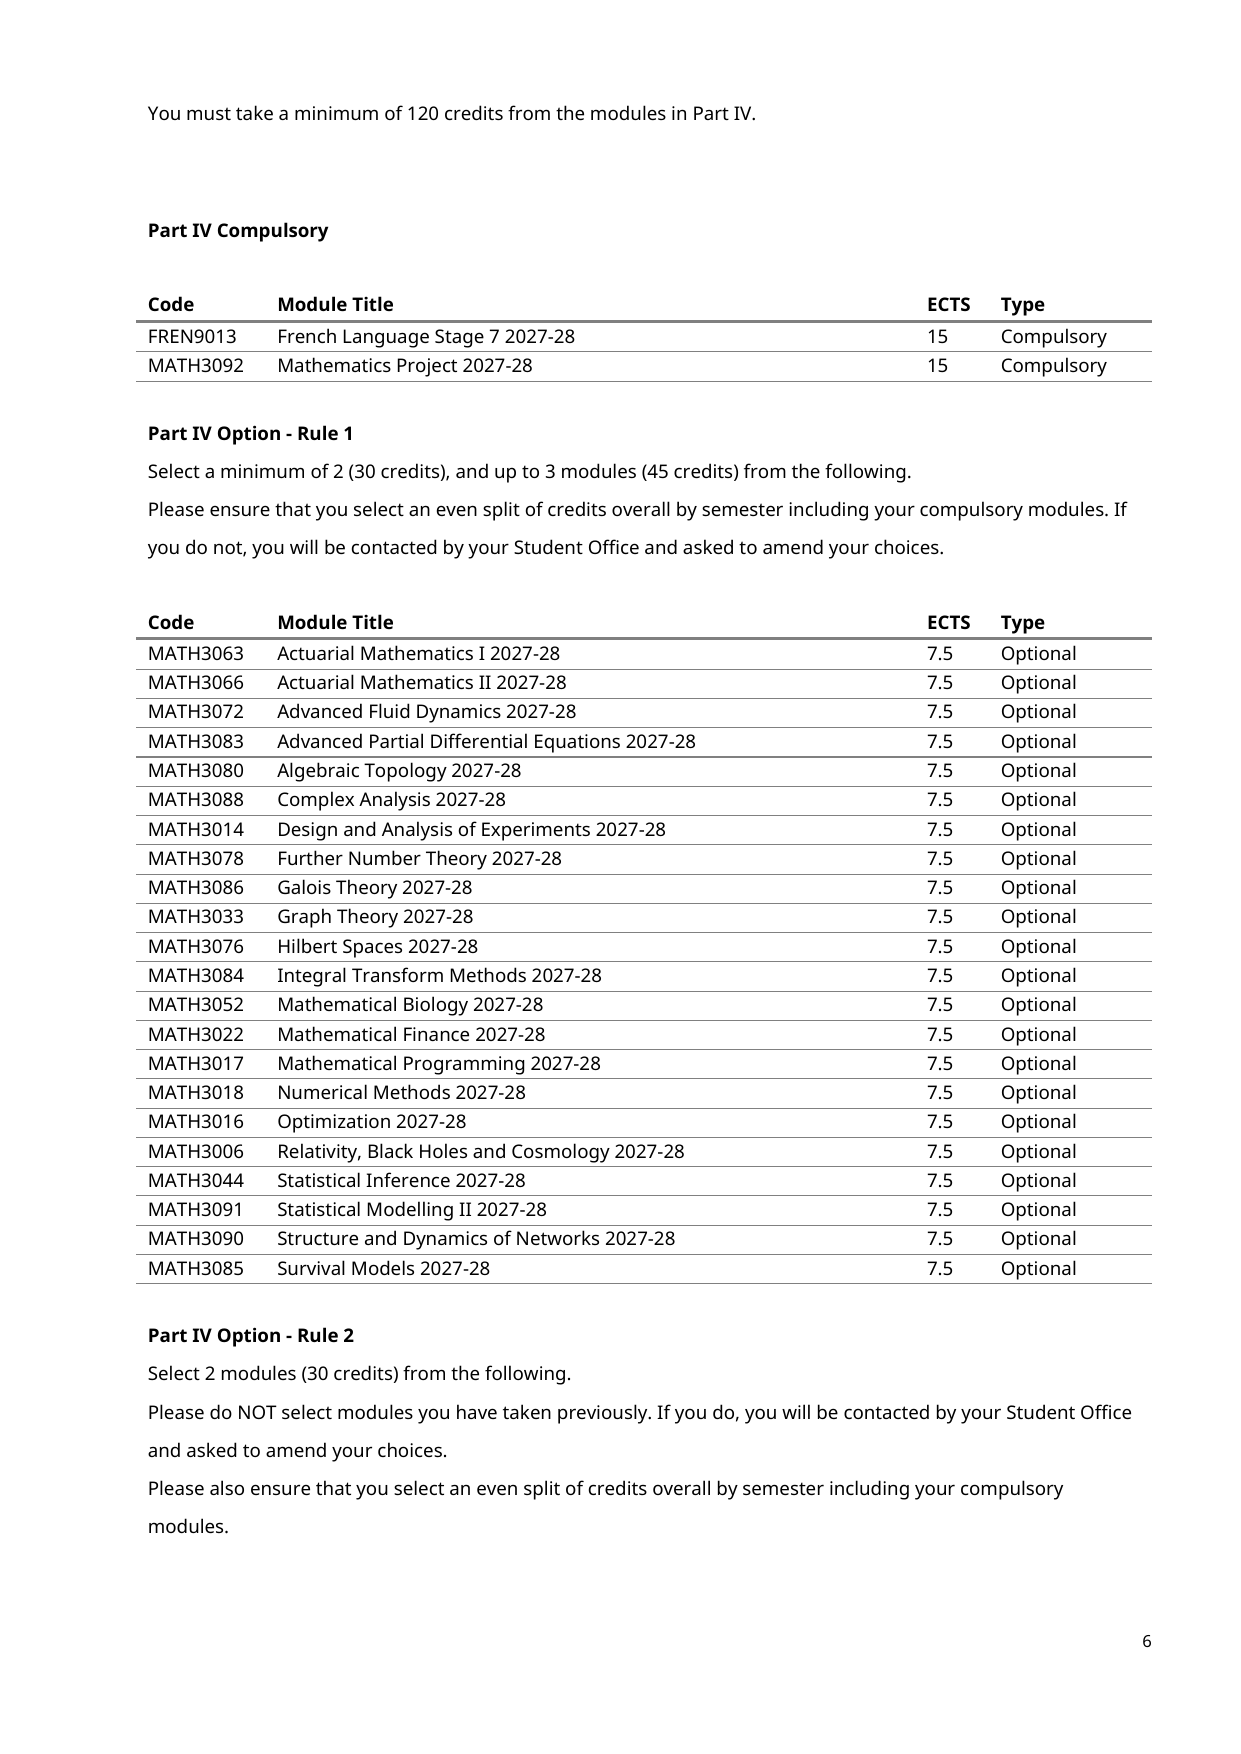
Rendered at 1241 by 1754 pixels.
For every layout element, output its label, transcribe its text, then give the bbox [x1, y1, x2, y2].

table_cell 7.5 [916, 962, 989, 991]
table_cell MATH3078 [136, 845, 266, 873]
table_cell MATH3033 [136, 904, 266, 932]
table_cell 7.5 [916, 670, 989, 698]
table_cell Design and Analysis of Experiments 2027-28 [266, 816, 916, 844]
table_cell Optional [989, 1079, 1152, 1108]
table_cell ECTS [916, 292, 989, 320]
table_cell MATH3091 [136, 1196, 266, 1225]
table_cell 15 [916, 352, 989, 381]
table_cell MATH3052 [136, 992, 266, 1020]
table_cell Actuarial Mathematics I 2027-28 [266, 640, 916, 668]
table_cell 7.5 [916, 1226, 989, 1254]
table_cell Part IV Option - Rule 2 Select 2 modules (30 credits) from the following. Please do NOT select modules you have taken previously. If you do, you will be contacted by your Student Office and asked to amend your choices. Please also ensure that you select an even split of credits overall by semester including your compulsory modules. [136, 1284, 1152, 1588]
table_cell MATH3044 [136, 1167, 266, 1195]
table_cell MATH3083 [136, 728, 266, 756]
table_cell MATH3076 [136, 933, 266, 961]
table_cell MATH3080 [136, 758, 266, 786]
table_cell Advanced Partial Differential Equations 2027-28 [266, 728, 916, 756]
table_cell Complex Analysis 2027-28 [266, 787, 916, 815]
table_cell 7.5 [916, 1255, 989, 1283]
table_cell Algebraic Topology 2027-28 [266, 758, 916, 786]
table_cell 7.5 [916, 875, 989, 903]
table_cell Part IV Compulsory [136, 179, 1152, 292]
table_cell Optional [989, 1138, 1152, 1166]
table_cell 7.5 [916, 1109, 989, 1137]
table_cell MATH3086 [136, 875, 266, 903]
table_cell Mathematical Finance 2027-28 [266, 1021, 916, 1049]
table_cell Mathematical Biology 2027-28 [266, 992, 916, 1020]
table_cell Mathematical Programming 2027-28 [266, 1050, 916, 1078]
table_cell 7.5 [916, 728, 989, 756]
table_cell 7.5 [916, 1079, 989, 1108]
table_cell MATH3072 [136, 699, 266, 727]
table_cell MATH3006 [136, 1138, 266, 1166]
table_cell Mathematics Project 2027-28 [266, 352, 916, 381]
table_cell MATH3066 [136, 670, 266, 698]
table_cell 7.5 [916, 787, 989, 815]
table_cell Code [136, 292, 266, 320]
table_cell Optimization 2027-28 [266, 1109, 916, 1137]
table_cell 7.5 [916, 816, 989, 844]
table_cell 7.5 [916, 758, 989, 786]
table_cell 7.5 [916, 1138, 989, 1166]
table_cell Optional [989, 640, 1152, 668]
table_cell Optional [989, 670, 1152, 698]
table_cell MATH3017 [136, 1050, 266, 1078]
table_cell MATH3092 [136, 352, 266, 381]
table_cell MATH3084 [136, 962, 266, 991]
table_cell 7.5 [916, 1021, 989, 1049]
table_cell 7.5 [916, 992, 989, 1020]
table_cell Optional [989, 904, 1152, 932]
table_cell Further Number Theory 2027-28 [266, 845, 916, 873]
table_cell Optional [989, 1255, 1152, 1283]
table_cell Statistical Modelling II 2027-28 [266, 1196, 916, 1225]
table_cell MATH3090 [136, 1226, 266, 1254]
table_cell [136, 1588, 1152, 1624]
table_cell Module Title [266, 609, 916, 637]
table_cell Optional [989, 962, 1152, 991]
table_cell Survival Models 2027-28 [266, 1255, 916, 1283]
table_cell Optional [989, 1050, 1152, 1078]
table_cell 7.5 [916, 699, 989, 727]
table_cell MATH3022 [136, 1021, 266, 1049]
table_cell Optional [989, 933, 1152, 961]
table_cell Optional [989, 1021, 1152, 1049]
table_cell Optional [989, 758, 1152, 786]
table_cell ECTS [916, 609, 989, 637]
table_cell Statistical Inference 2027-28 [266, 1167, 916, 1195]
table_cell Optional [989, 875, 1152, 903]
table_cell 7.5 [916, 845, 989, 873]
table_cell MATH3088 [136, 787, 266, 815]
table_cell Optional [989, 728, 1152, 756]
table_cell Numerical Methods 2027-28 [266, 1079, 916, 1108]
table_cell Type [989, 292, 1152, 320]
table_cell Compulsory [989, 352, 1152, 381]
table_cell Code [136, 609, 266, 637]
table_cell Compulsory [989, 323, 1152, 351]
table_cell FREN9013 [136, 323, 266, 351]
table_cell Optional [989, 845, 1152, 873]
table_cell 7.5 [916, 640, 989, 668]
table_cell You must take a minimum of 120 credits from the modules in Part IV. [136, 99, 1152, 179]
table_cell 15 [916, 323, 989, 351]
table_cell Optional [989, 699, 1152, 727]
table_cell Galois Theory 2027-28 [266, 875, 916, 903]
table_cell Structure and Dynamics of Networks 2027-28 [266, 1226, 916, 1254]
table_cell Optional [989, 1167, 1152, 1195]
table_cell Optional [989, 816, 1152, 844]
table_cell French Language Stage 7 2027-28 [266, 323, 916, 351]
table_cell Module Title [266, 292, 916, 320]
table_cell Part IV Option - Rule 1 Select a minimum of 2 (30 credits), and up to 3 modules (45 credits) from the following. Please ensure that you select an even split of credits overall by semester including your compulsory modules. If you do not, you will be contacted by your Student Office and asked to amend your choices. [136, 382, 1152, 609]
table_cell Optional [989, 1196, 1152, 1225]
table_cell Actuarial Mathematics II 2027-28 [266, 670, 916, 698]
table_cell Graph Theory 2027-28 [266, 904, 916, 932]
table_cell Type [989, 609, 1152, 637]
table_cell Optional [989, 1226, 1152, 1254]
table_cell 7.5 [916, 933, 989, 961]
table_cell Integral Transform Methods 2027-28 [266, 962, 916, 991]
table_cell MATH3014 [136, 816, 266, 844]
table_cell Hilbert Spaces 2027-28 [266, 933, 916, 961]
table_cell 7.5 [916, 904, 989, 932]
table_cell MATH3016 [136, 1109, 266, 1137]
table_cell Relativity, Black Holes and Cosmology 2027-28 [266, 1138, 916, 1166]
table_cell 7.5 [916, 1196, 989, 1225]
table_cell Optional [989, 1109, 1152, 1137]
table_cell Optional [989, 787, 1152, 815]
table_cell MATH3063 [136, 640, 266, 668]
table_cell 7.5 [916, 1167, 989, 1195]
table_cell Advanced Fluid Dynamics 2027-28 [266, 699, 916, 727]
table_cell MATH3018 [136, 1079, 266, 1108]
table_cell Optional [989, 992, 1152, 1020]
table_cell 7.5 [916, 1050, 989, 1078]
table_cell MATH3085 [136, 1255, 266, 1283]
